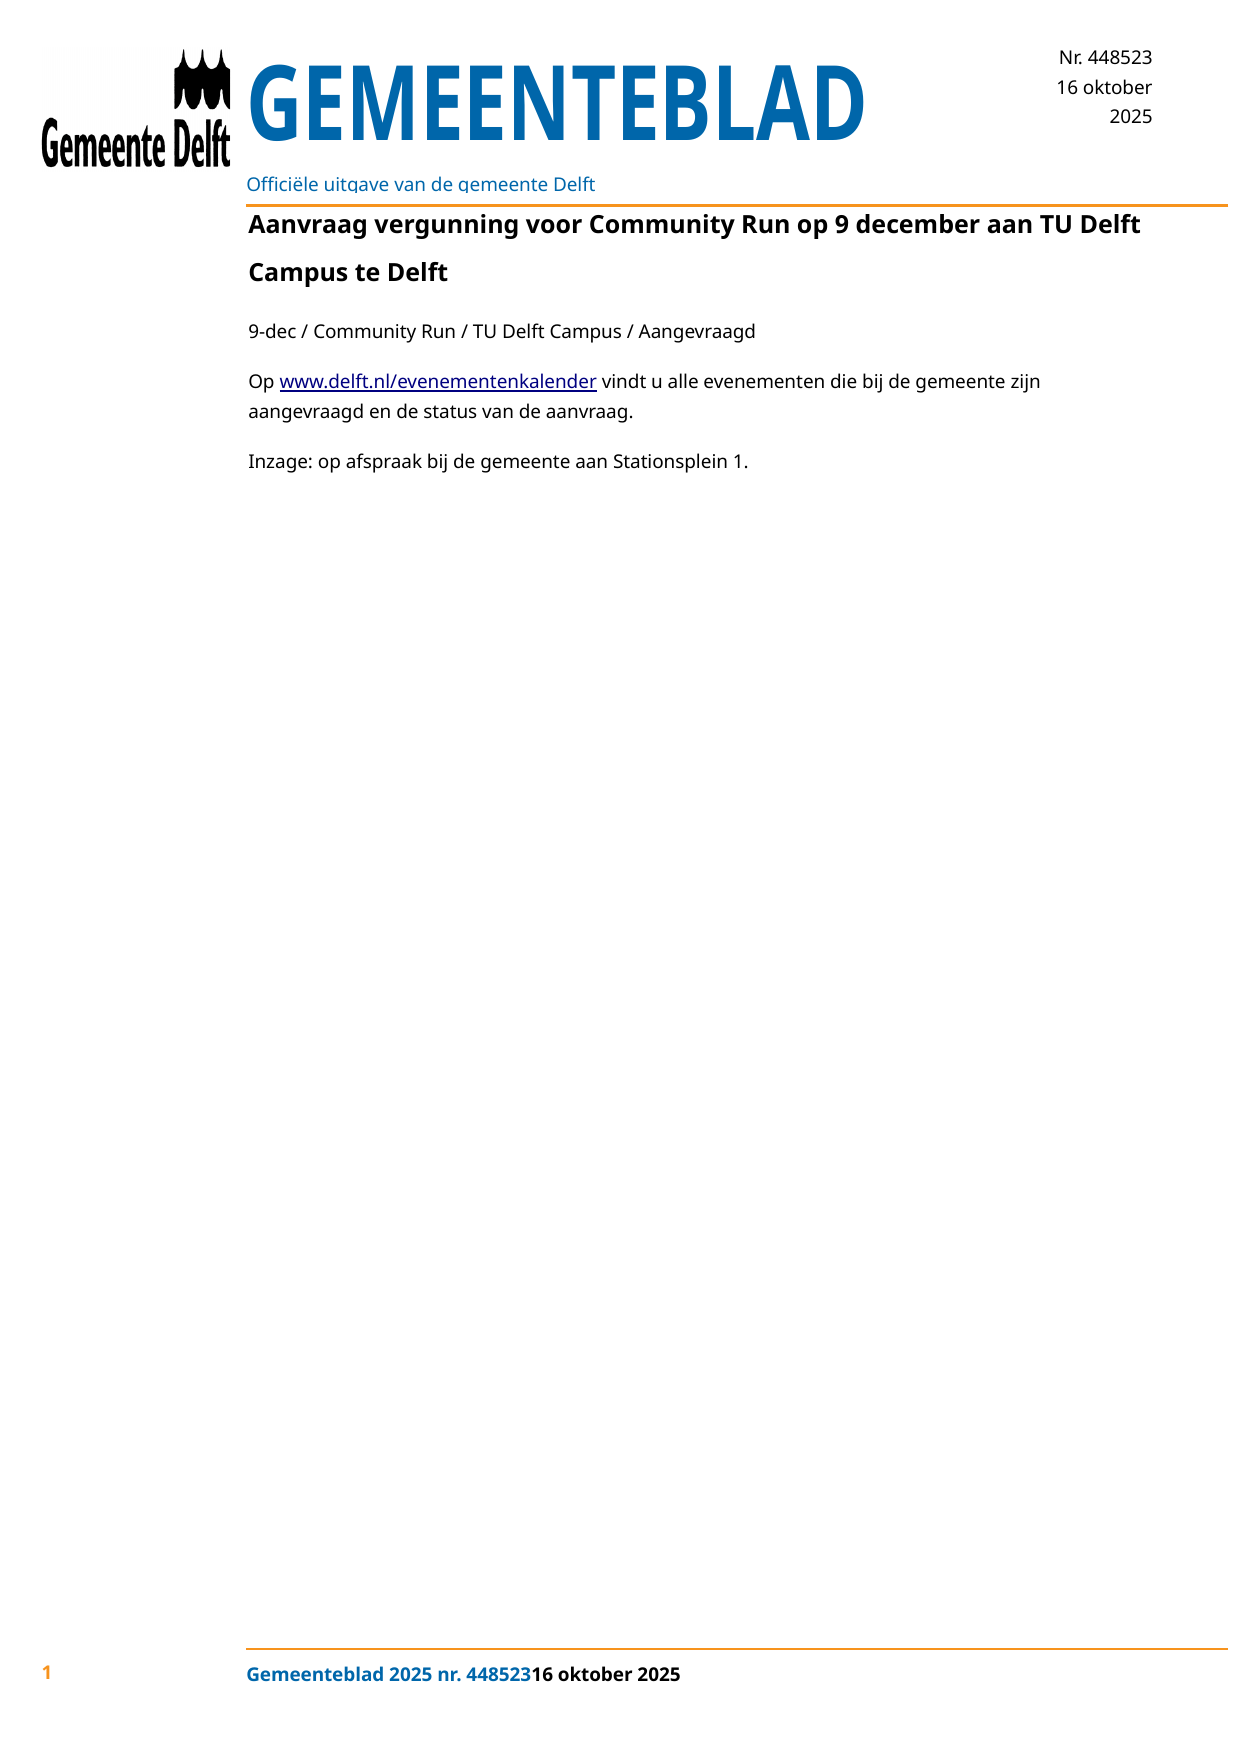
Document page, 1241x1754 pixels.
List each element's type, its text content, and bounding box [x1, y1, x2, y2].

text Inzage: op afspraak bij de gemeente aan Stationsplein 1. [248, 448, 1152, 474]
text Aanvraag vergunning voor Community Run op 9 december aan TU Delft Campus te Delft [248, 207, 1152, 288]
text Op www.delft.nl/evenementenkalender vindt u alle evenementen die bij de gemeente zijn aangevraagd en de status van de aanvraag. [248, 368, 1152, 424]
text 9-dec / Community Run / TU Delft Campus / Aangevraagd [248, 318, 1152, 344]
picture [41, 47, 231, 172]
